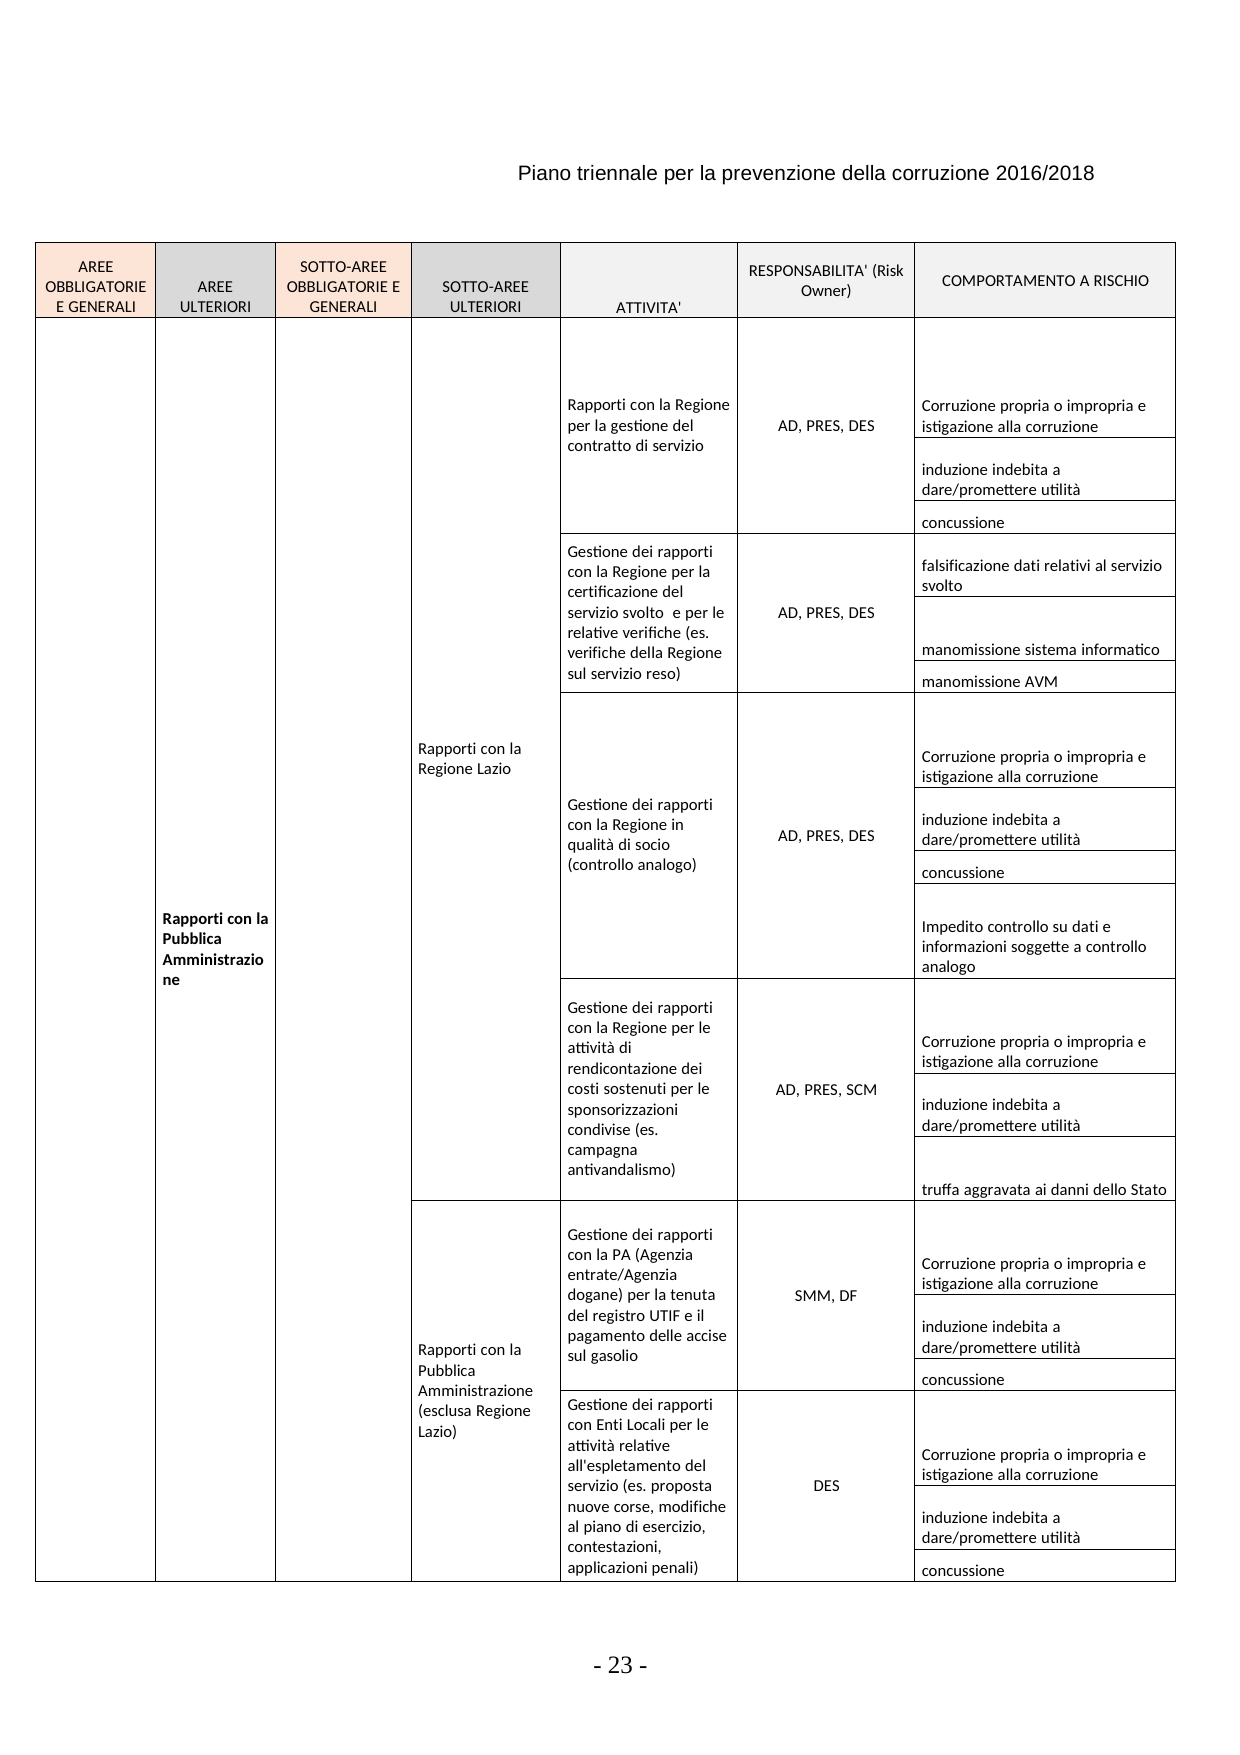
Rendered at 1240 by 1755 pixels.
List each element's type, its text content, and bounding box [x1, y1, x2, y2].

table_cell falsificazione dati relativi al servizio svolto [915, 534, 1175, 596]
table_cell Gestione dei rapporti con la Regione per le attività di rendicontazione dei costi sostenuti per le sponsorizzazioni condivise (es. campagna antivandalismo) [561, 979, 737, 1199]
table_cell Gestione dei rapporti con la Regione in qualità di socio (controllo analogo) [561, 693, 737, 977]
table_header AREE ULTERIORI [156, 243, 275, 317]
table_cell [276, 318, 411, 1581]
table_header SOTTO-AREE OBBLIGATORIE E GENERALI [276, 243, 411, 317]
table_cell Rapporti con la Pubblica Amministrazio ne [156, 318, 275, 1581]
table_cell induzione indebita a dare/promettere utilità [915, 1295, 1175, 1358]
table_cell manomissione sistema informatico [915, 597, 1175, 660]
table_header ATTIVITA' [561, 243, 737, 317]
table_cell Rapporti con la Regione Lazio [412, 318, 560, 1199]
table_header COMPORTAMENTO A RISCHIO [915, 243, 1175, 317]
table_cell truffa aggravata ai danni dello Stato [915, 1137, 1175, 1199]
table_cell Impedito controllo su dati e informazioni soggette a controllo analogo [915, 884, 1175, 977]
table_cell Gestione dei rapporti con la Regione per la certificazione del servizio svolto e per le relative verifiche (es. verifiche della Regione sul servizio reso) [561, 534, 737, 692]
table_cell concussione [915, 851, 1175, 883]
table_cell induzione indebita a dare/promettere utilità [915, 1486, 1175, 1549]
table_cell DES [738, 1391, 914, 1581]
table_cell Corruzione propria o impropria e istigazione alla corruzione [915, 979, 1175, 1072]
table_cell Rapporti con la Regione per la gestione del contratto di servizio [561, 318, 737, 532]
table_cell Rapporti con la Pubblica Amministrazione (esclusa Regione Lazio) [412, 1201, 560, 1581]
table_cell induzione indebita a dare/promettere utilità [915, 788, 1175, 850]
table_cell induzione indebita a dare/promettere utilità [915, 438, 1175, 500]
table_cell Corruzione propria o impropria e istigazione alla corruzione [915, 693, 1175, 787]
table_cell manomissione AVM [915, 661, 1175, 692]
table_header RESPONSABILITA' (Risk Owner) [738, 243, 914, 317]
table_cell AD, PRES, SCM [738, 979, 914, 1199]
table_cell SMM, DF [738, 1201, 914, 1390]
table_cell AD, PRES, DES [738, 318, 914, 532]
table_cell AD, PRES, DES [738, 534, 914, 692]
table_header SOTTO-AREE ULTERIORI [412, 243, 560, 317]
table_cell Corruzione propria o impropria e istigazione alla corruzione [915, 1391, 1175, 1485]
table_cell Corruzione propria o impropria e istigazione alla corruzione [915, 1201, 1175, 1294]
table_header AREE OBBLIGATORIE E GENERALI [36, 243, 155, 317]
table_cell concussione [915, 501, 1175, 532]
table_cell [36, 318, 155, 1581]
table_cell Gestione dei rapporti con la PA (Agenzia entrate/Agenzia dogane) per la tenuta del registro UTIF e il pagamento delle accise sul gasolio [561, 1201, 737, 1390]
table_cell concussione [915, 1550, 1175, 1581]
table_cell concussione [915, 1359, 1175, 1390]
table_cell Corruzione propria o impropria e istigazione alla corruzione [915, 318, 1175, 437]
table_cell Gestione dei rapporti con Enti Locali per le attività relative all'espletamento del servizio (es. proposta nuove corse, modifiche al piano di esercizio, contestazioni, applicazioni penali) [561, 1391, 737, 1581]
table_cell AD, PRES, DES [738, 693, 914, 977]
table_cell induzione indebita a dare/promettere utilità [915, 1074, 1175, 1136]
